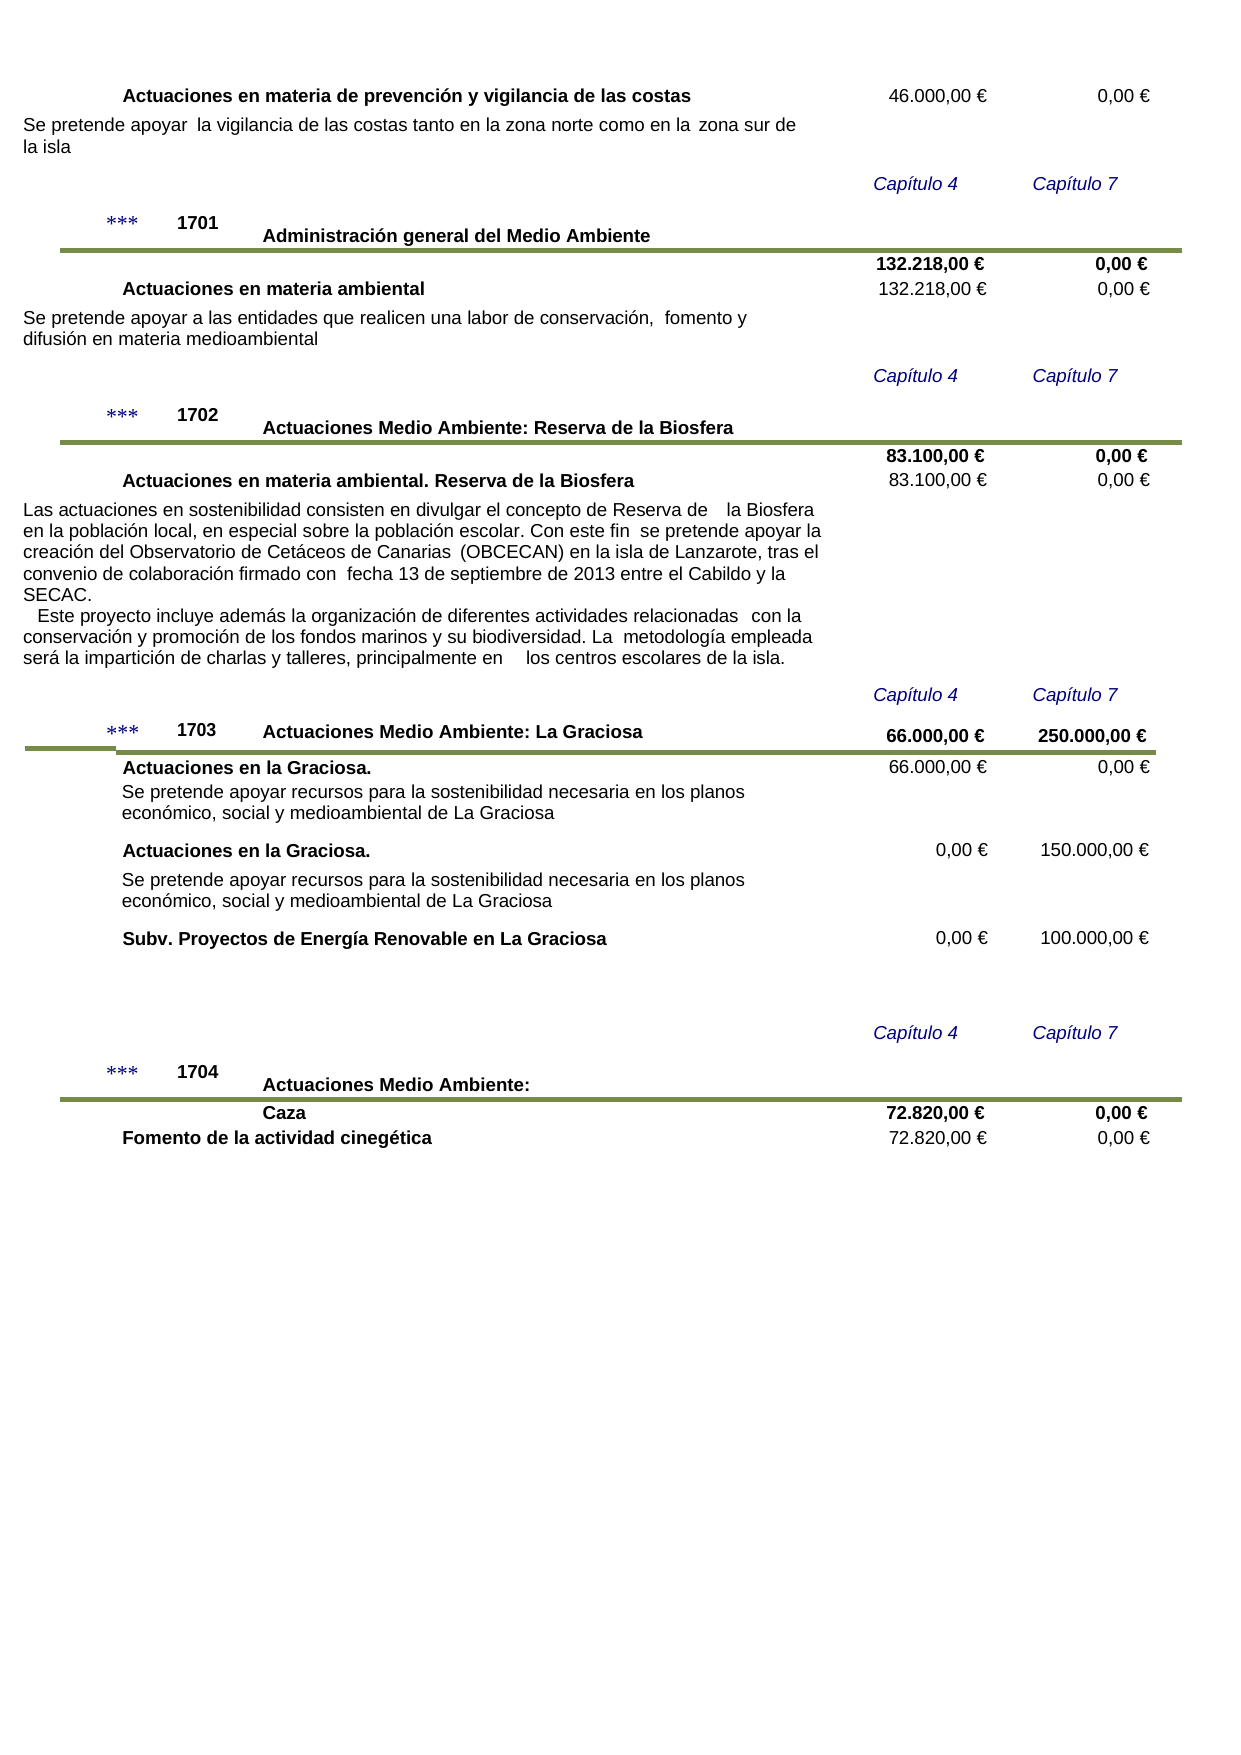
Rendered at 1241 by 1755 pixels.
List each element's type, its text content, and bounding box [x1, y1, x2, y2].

text 0,00 € [1095, 429, 1197, 466]
table_header ** 1703 Actuaciones Medio Ambiente: La Graciosa 66.000,00 € 250.000,00 € [116, 719, 1156, 750]
text Se pretende apoyar la vigilancia de las costas tanto en la zona norte como en la zona sur de la isla [23, 115, 809, 157]
table_cell [817, 866, 1013, 891]
text [886, 1086, 986, 1097]
text 72.820,00 € [886, 1102, 986, 1124]
subtitle [1156, 720, 1197, 746]
text Capítulo 4 Capítulo 7 [23, 364, 1119, 386]
text 132.218,00 € [876, 253, 986, 274]
text *** 1704 [105, 1058, 218, 1086]
table_cell 0,00 € [1013, 755, 1156, 778]
table_cell [817, 778, 1013, 832]
text Actuaciones en materia de prevención y vigilancia de las costas 46.000,00 € 0,00 € [122, 85, 1197, 107]
text Se pretende apoyar a las entidades que realicen una labor de conservación, fomento y difusión en materia medioambiental [23, 307, 809, 349]
text Capítulo 4 Capítulo 7 [23, 172, 1119, 194]
text Capítulo 4 Capítulo 7 [23, 1022, 1119, 1043]
text Capítulo 4 Capítulo 7 [23, 684, 1119, 706]
table_cell económico, social y medioambiental de La Graciosa [116, 891, 817, 920]
table_cell 0,00 € [817, 920, 1013, 959]
table_cell Actuaciones en la Graciosa. [116, 755, 817, 778]
table_cell Actuaciones en la Graciosa. [116, 832, 817, 866]
table_cell Se pretende apoyar recursos para la sostenibilidad necesaria en los planos [116, 866, 817, 891]
table_cell Se pretende apoyar recursos para la sostenibilidad necesaria en los planos económico, social y medioambiental de La Graciosa [116, 778, 817, 832]
table_cell [1013, 778, 1156, 832]
text 0,00 € [1095, 237, 1197, 274]
text Actuaciones en materia ambiental 132.218,00 € 0,00 € [122, 277, 1197, 299]
subtitle * [105, 720, 116, 746]
subtitle Actuaciones Medio Ambiente: [262, 1074, 578, 1097]
table_cell [1013, 866, 1156, 891]
text *** 1701 [105, 208, 218, 237]
text Fomento de la actividad cinegética 72.820,00 € 0,00 € [122, 1127, 1197, 1148]
table_cell 66.000,00 € [817, 755, 1013, 778]
text [876, 237, 986, 248]
text Actuaciones en materia ambiental. Reserva de la Biosfera 83.100,00 € 0,00 € [122, 469, 1197, 492]
table_cell 0,00 € [817, 832, 1013, 866]
text *** 1702 [105, 401, 218, 429]
subtitle Administración general del Medio Ambiente [262, 225, 652, 246]
table_cell 100.000,00 € [1013, 920, 1156, 959]
table_cell [817, 891, 1013, 920]
table_cell Subv. Proyectos de Energía Renovable en La Graciosa [116, 920, 817, 959]
text Este proyecto incluye además la organización de diferentes actividades relacionadas con la conservación y promoción de los fondos marinos y su biodiversidad. La metodología empleada será la impartición de charlas y talleres, principalmente en los centros escolares de la isla. [23, 605, 818, 669]
table_cell 150.000,00 € [1013, 832, 1156, 866]
subtitle Actuaciones Medio Ambiente: Reserva de la Biosfera [262, 417, 735, 438]
subtitle Caza [262, 1102, 578, 1124]
table_cell [1013, 891, 1156, 920]
text 0,00 € [1095, 1086, 1197, 1124]
text [886, 429, 986, 440]
text 83.100,00 € [886, 445, 986, 466]
text Las actuaciones en sostenibilidad consisten en divulgar el concepto de Reserva de la Biosfera en la población local, en especial sobre la población escolar. Con este fin se pretende apoyar la creación del Observatorio de Cetáceos de Canarias (OBCECAN) en la isla de Lanzarote, tras el convenio de colaboración firmado con fecha 13 de septiembre de 2013 entre el Cabildo y la SECAC. [23, 499, 826, 605]
